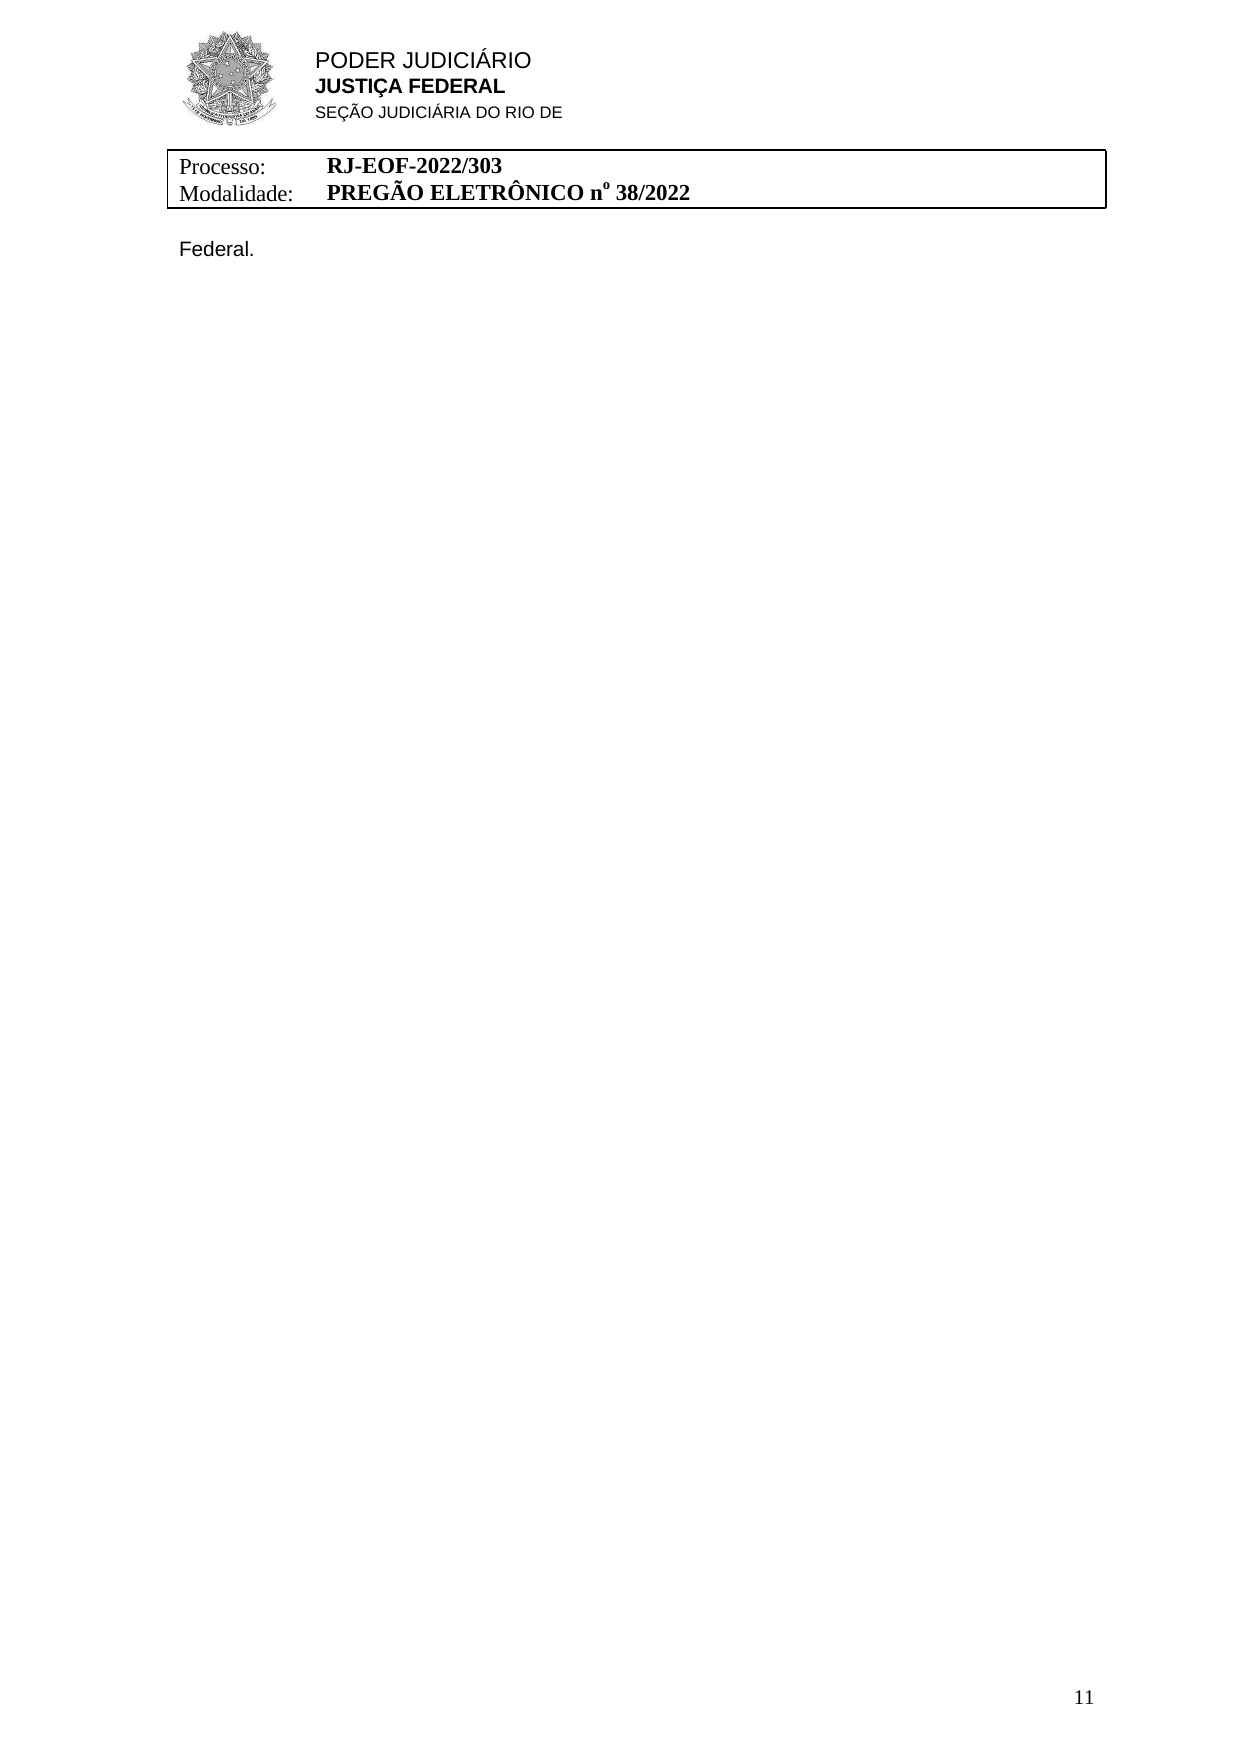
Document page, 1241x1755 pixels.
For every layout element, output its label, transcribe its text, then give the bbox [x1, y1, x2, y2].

list – A empresa deverá comprovar a condição de optante pelo SIMPLES (Sistema Integrado de pagamento de Impostos e Contribuições das Microempresas e Empresas de Pequeno Porte), mediante a apresentação da declaração indicada em ato normativo da Secretaria da Receita Federal e dos documentos, devidamente autenticados, que comprovem ser o signatário da referida declaração representante legal da empresa. A empresa que não apresentar tal comprovação de opção pelo SIMPLES, assim como as pessoas jurídicas não optantes pelo SIMPLES e aquelas que ainda não formalizaram a opção sofrerão a retenção de impostos/contribuições por esta Seção Judiciária no momento do pagamento, conforme disposto no art. 64 da Lei nº 9.430, de 27/12/96, regulamentado por ato normativo da Secretaria da Receita Federal. [154, 238, 1095, 261]
